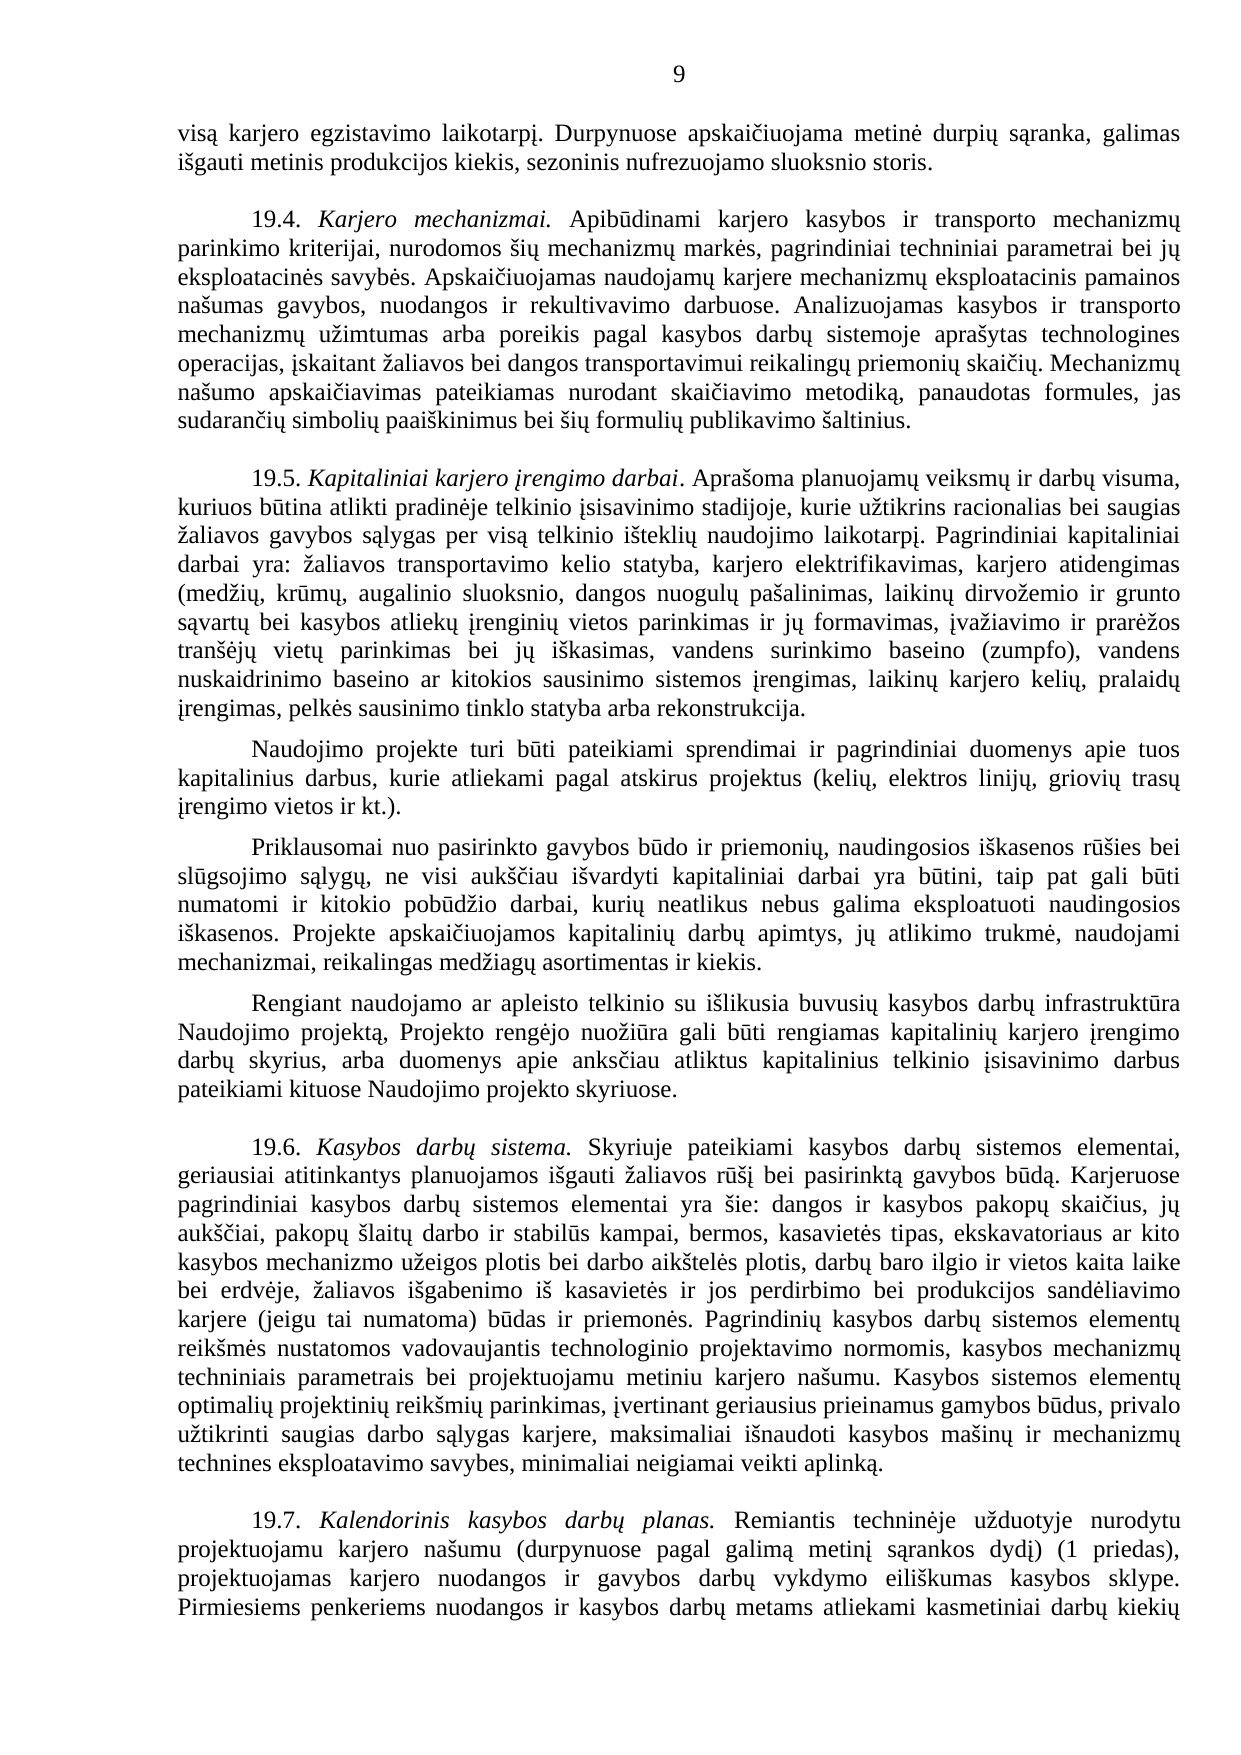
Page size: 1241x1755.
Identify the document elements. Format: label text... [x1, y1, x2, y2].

text visą karjero egzistavimo laikotarpį. Durpynuose apskaičiuojama metinė durpių sąranka, galimas išgauti metinis produkcijos kiekis, sezoninis nufrezuojamo sluoksnio storis. [177, 118, 1181, 176]
text 19.7. Kalendorinis kasybos darbų planas. Remiantis techninėje užduotyje nurodytu projektuojamu karjero našumu (durpynuose pagal galimą metinį sąrankos dydį) (1 priedas), projektuojamas karjero nuodangos ir gavybos darbų vykdymo eiliškumas kasybos sklype. Pirmiesiems penkeriems nuodangos ir kasybos darbų metams atliekami kasmetiniai darbų kiekių [177, 1505, 1181, 1620]
text Priklausomai nuo pasirinkto gavybos būdo ir priemonių, naudingosios iškasenos rūšies bei slūgsojimo sąlygų, ne visi aukščiau išvardyti kapitaliniai darbai yra būtini, taip pat gali būti numatomi ir kitokio pobūdžio darbai, kurių neatlikus nebus galima eksploatuoti naudingosios iškasenos. Projekte apskaičiuojamos kapitalinių darbų apimtys, jų atlikimo trukmė, naudojami mechanizmai, reikalingas medžiagų asortimentas ir kiekis. [177, 832, 1181, 976]
text Naudojimo projekte turi būti pateikiami sprendimai ir pagrindiniai duomenys apie tuos kapitalinius darbus, kurie atliekami pagal atskirus projektus (kelių, elektros linijų, griovių trasų įrengimo vietos ir kt.). [177, 734, 1181, 820]
text 19.5. Kapitaliniai karjero įrengimo darbai. Aprašoma planuojamų veiksmų ir darbų visuma, kuriuos būtina atlikti pradinėje telkinio įsisavinimo stadijoje, kurie užtikrins racionalias bei saugias žaliavos gavybos sąlygas per visą telkinio išteklių naudojimo laikotarpį. Pagrindiniai kapitaliniai darbai yra: žaliavos transportavimo kelio statyba, karjero elektrifikavimas, karjero atidengimas (medžių, krūmų, augalinio sluoksnio, dangos nuogulų pašalinimas, laikinų dirvožemio ir grunto sąvartų bei kasybos atliekų įrenginių vietos parinkimas ir jų formavimas, įvažiavimo ir prarėžos tranšėjų vietų parinkimas bei jų iškasimas, vandens surinkimo baseino (zumpfo), vandens nuskaidrinimo baseino ar kitokios sausinimo sistemos įrengimas, laikinų karjero kelių, pralaidų įrengimas, pelkės sausinimo tinklo statyba arba rekonstrukcija. [177, 463, 1181, 722]
text Rengiant naudojamo ar apleisto telkinio su išlikusia buvusių kasybos darbų infrastruktūra Naudojimo projektą, Projekto rengėjo nuožiūra gali būti rengiamas kapitalinių karjero įrengimo darbų skyrius, arba duomenys apie anksčiau atliktus kapitalinius telkinio įsisavinimo darbus pateikiami kituose Naudojimo projekto skyriuose. [177, 988, 1181, 1103]
text 19.4. Karjero mechanizmai. Apibūdinami karjero kasybos ir transporto mechanizmų parinkimo kriterijai, nurodomos šių mechanizmų markės, pagrindiniai techniniai parametrai bei jų eksploatacinės savybės. Apskaičiuojamas naudojamų karjere mechanizmų eksploatacinis pamainos našumas gavybos, nuodangos ir rekultivavimo darbuose. Analizuojamas kasybos ir transporto mechanizmų užimtumas arba poreikis pagal kasybos darbų sistemoje aprašytas technologines operacijas, įskaitant žaliavos bei dangos transportavimui reikalingų priemonių skaičių. Mechanizmų našumo apskaičiavimas pateikiamas nurodant skaičiavimo metodiką, panaudotas formules, jas sudarančių simbolių paaiškinimus bei šių formulių publikavimo šaltinius. [177, 204, 1181, 434]
text 19.6. Kasybos darbų sistema. Skyriuje pateikiami kasybos darbų sistemos elementai, geriausiai atitinkantys planuojamos išgauti žaliavos rūšį bei pasirinktą gavybos būdą. Karjeruose pagrindiniai kasybos darbų sistemos elementai yra šie: dangos ir kasybos pakopų skaičius, jų aukščiai, pakopų šlaitų darbo ir stabilūs kampai, bermos, kasavietės tipas, ekskavatoriaus ar kito kasybos mechanizmo užeigos plotis bei darbo aikštelės plotis, darbų baro ilgio ir vietos kaita laike bei erdvėje, žaliavos išgabenimo iš kasavietės ir jos perdirbimo bei produkcijos sandėliavimo karjere (jeigu tai numatoma) būdas ir priemonės. Pagrindinių kasybos darbų sistemos elementų reikšmės nustatomos vadovaujantis technologinio projektavimo normomis, kasybos mechanizmų techniniais parametrais bei projektuojamu metiniu karjero našumu. Kasybos sistemos elementų optimalių projektinių reikšmių parinkimas, įvertinant geriausius prieinamus gamybos būdus, privalo užtikrinti saugias darbo sąlygas karjere, maksimaliai išnaudoti kasybos mašinų ir mechanizmų technines eksploatavimo savybes, minimaliai neigiamai veikti aplinką. [177, 1132, 1181, 1477]
